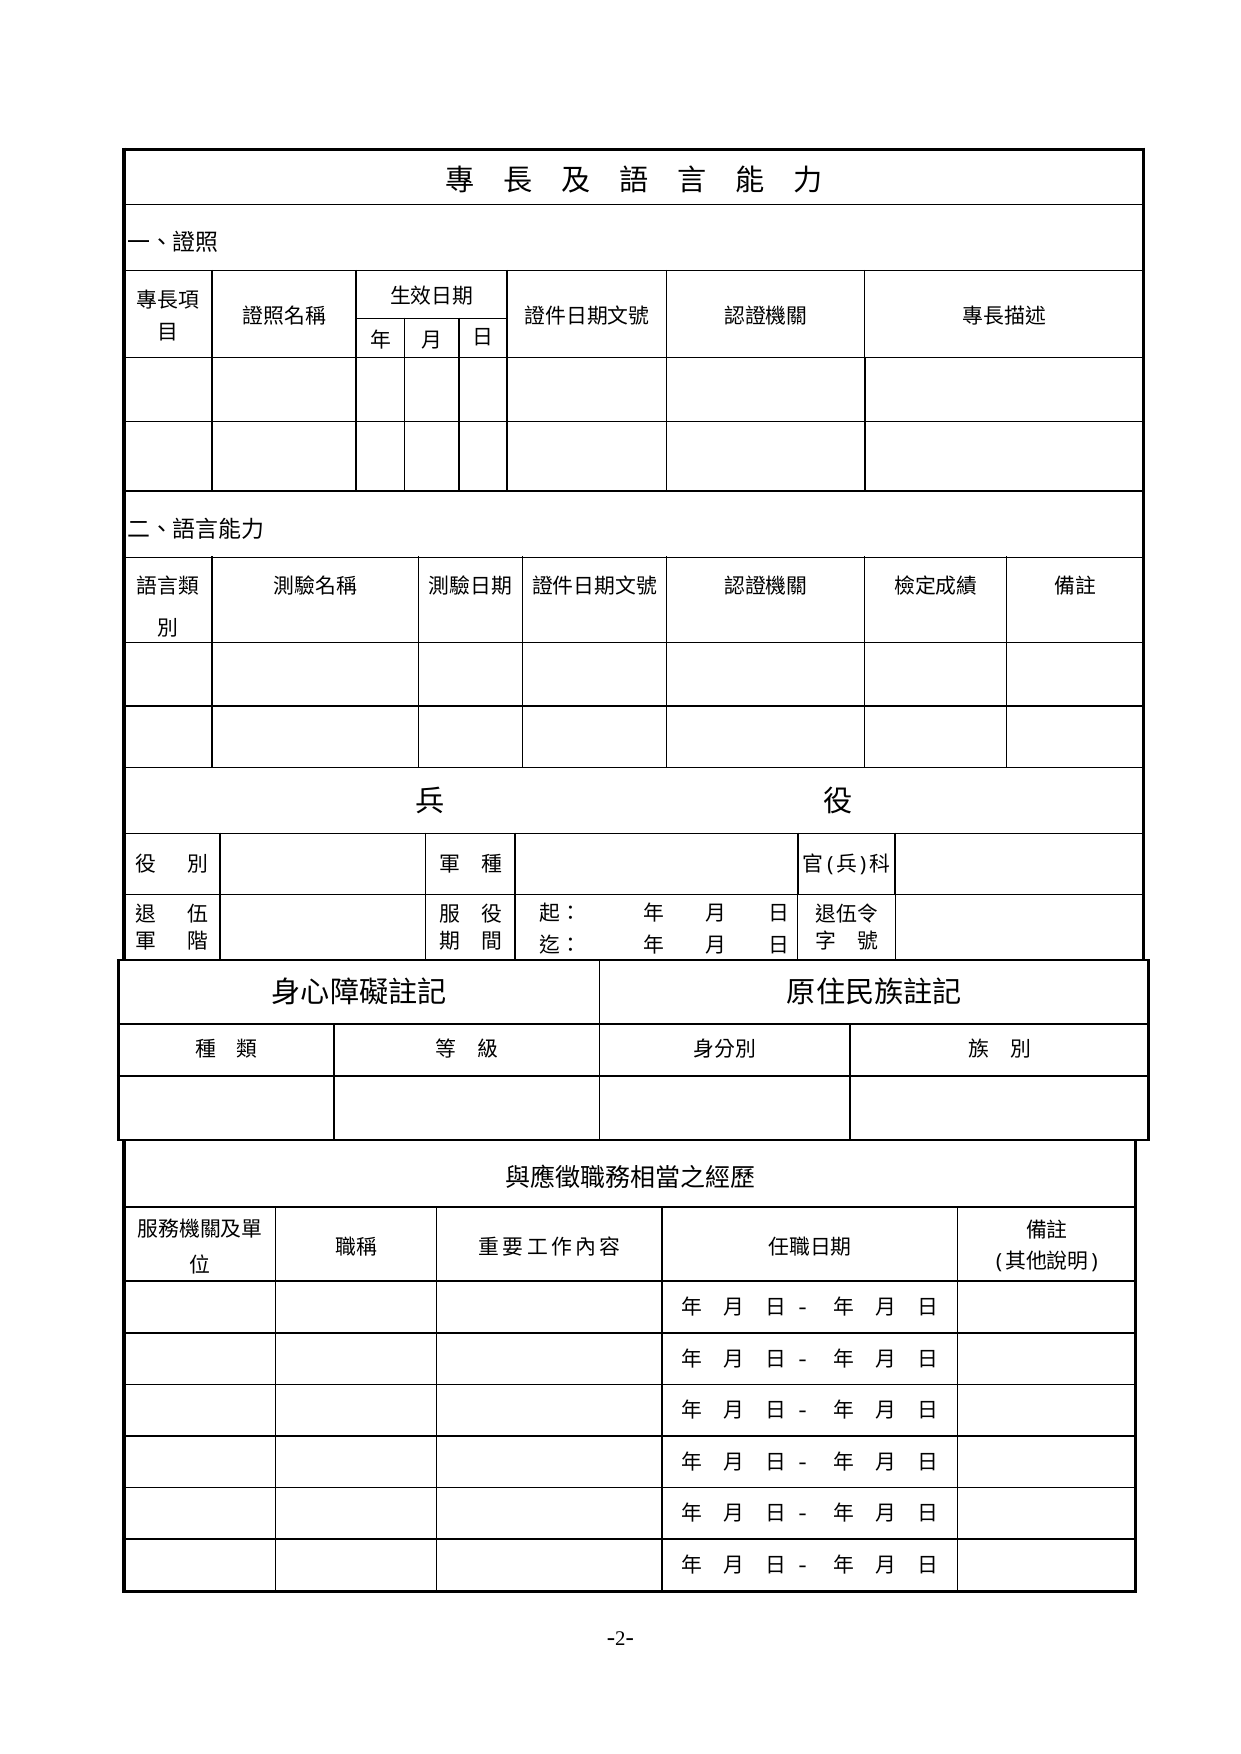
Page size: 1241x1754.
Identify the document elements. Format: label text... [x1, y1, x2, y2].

table_cell [1145, 270, 1149, 317]
table_cell [1144, 1332, 1149, 1383]
table_cell [405, 358, 458, 421]
table_cell [958, 1334, 1134, 1383]
table_cell 年 月 日 - 年 月 日 [663, 1488, 957, 1538]
table_cell [118, 641, 122, 705]
table_header 專長及語言能力 [126, 151, 1142, 204]
table_cell [1144, 1206, 1149, 1280]
table_cell 與應徵職務相當之經歷 [126, 1141, 1134, 1206]
table_cell [667, 422, 864, 490]
table_cell [1149, 490, 1164, 556]
table_cell [1144, 1487, 1149, 1538]
table_cell 檢定成績 [865, 558, 1006, 641]
table_cell [276, 1437, 436, 1487]
table_cell [1137, 1487, 1143, 1538]
table_cell [1149, 1538, 1164, 1590]
table_cell [118, 833, 122, 893]
table_cell [118, 1384, 122, 1435]
table_cell [958, 1385, 1134, 1435]
table_cell [213, 643, 418, 705]
table_cell [1149, 1487, 1164, 1538]
table_cell [118, 1487, 122, 1538]
table_cell 年 [357, 319, 404, 357]
table_cell 二、語言能力 [126, 492, 1142, 556]
table_cell 語言類別 [126, 558, 211, 641]
table_cell [1149, 1280, 1164, 1332]
table_cell [516, 834, 797, 893]
table_cell [1149, 1435, 1164, 1487]
table_cell [1145, 641, 1149, 705]
table_cell [1144, 1280, 1149, 1332]
table_cell [405, 422, 458, 490]
table_cell [1149, 1206, 1164, 1280]
table_cell [118, 357, 122, 421]
table_cell [1137, 1280, 1143, 1332]
table_cell 認證機關 [667, 271, 864, 357]
table_cell [896, 895, 1142, 959]
table_cell [118, 1538, 122, 1590]
table_cell 身分別 [600, 1025, 849, 1075]
table_cell 服 役 期 間 [426, 895, 514, 959]
table_cell 年 月 日 - 年 月 日 [663, 1540, 957, 1590]
table_cell 年 月 日 - 年 月 日 [663, 1437, 957, 1487]
table_cell [508, 358, 666, 421]
table_cell 職稱 [276, 1208, 436, 1280]
table_cell [600, 1077, 849, 1139]
table_cell [1145, 833, 1149, 893]
table_cell [118, 766, 122, 832]
table_cell [958, 1540, 1134, 1590]
table_cell [126, 422, 211, 490]
table_cell [1145, 894, 1149, 959]
table_cell [276, 1282, 436, 1332]
table_cell [118, 1280, 122, 1332]
table_cell [667, 707, 864, 766]
table_cell [118, 204, 122, 270]
table_cell [865, 707, 1006, 766]
table_header [1149, 148, 1164, 204]
table_cell [1150, 1023, 1164, 1075]
table_cell [1149, 1384, 1164, 1435]
table_cell [1137, 1538, 1143, 1590]
table_cell [419, 643, 522, 705]
table_cell [460, 422, 506, 490]
table_cell [1144, 1384, 1149, 1435]
table_cell [276, 1488, 436, 1538]
table_cell [1150, 1075, 1164, 1139]
table_cell [1149, 766, 1164, 832]
table_cell [523, 707, 666, 766]
table_cell [1145, 318, 1149, 357]
table_cell [118, 270, 122, 317]
table_cell 役 別 [126, 834, 219, 893]
table_cell 專長描述 [865, 271, 1142, 357]
table_cell 官(兵)科 [799, 834, 894, 893]
table_cell [1144, 1538, 1149, 1590]
table_cell [118, 421, 122, 490]
table_cell [126, 1334, 275, 1383]
table_cell 兵 役 [126, 768, 1142, 832]
table_cell [126, 358, 211, 421]
table_cell [523, 643, 666, 705]
table_cell [866, 358, 1142, 421]
table_cell 備註 [1007, 558, 1142, 641]
table_cell 測驗日期 [419, 558, 522, 641]
table_cell [126, 643, 211, 705]
table_cell [1149, 641, 1164, 705]
table_cell [126, 1437, 275, 1487]
table_cell [958, 1488, 1134, 1538]
table_cell 年 月 日 - 年 月 日 [663, 1282, 957, 1332]
table_cell [1137, 1384, 1143, 1435]
table_cell [1144, 1141, 1149, 1206]
table_cell [1149, 270, 1164, 317]
table_cell 原住民族註記 [600, 961, 1147, 1023]
table_header [1145, 148, 1149, 204]
table_cell [118, 894, 122, 959]
table_cell [118, 556, 122, 641]
table_cell 證照名稱 [213, 271, 355, 357]
table_cell [1137, 1141, 1143, 1206]
table_cell [1145, 490, 1149, 556]
table_cell [1137, 1206, 1143, 1280]
table_cell 證件日期文號 [523, 558, 666, 641]
table_cell 等 級 [335, 1025, 599, 1075]
table_cell [1149, 204, 1164, 270]
table_cell 年 月 日 - 年 月 日 [663, 1385, 957, 1435]
table_cell [1007, 643, 1142, 705]
table_cell [437, 1540, 661, 1590]
table_cell [1007, 707, 1142, 766]
table_cell [866, 422, 1142, 490]
table_cell [126, 1540, 275, 1590]
table_cell [1144, 1435, 1149, 1487]
table_cell 專長項目 [126, 271, 211, 357]
table_cell 種 類 [120, 1025, 333, 1075]
table_cell [221, 895, 425, 959]
table_cell 退伍令 字 號 [798, 895, 895, 959]
table_cell [118, 1435, 122, 1487]
table_cell 備註 (其他說明) [958, 1208, 1134, 1280]
table_cell [667, 358, 864, 421]
table_cell [865, 643, 1006, 705]
table_cell 年 月 日 - 年 月 日 [663, 1334, 957, 1383]
table_cell [1137, 1435, 1143, 1487]
table_cell 認證機關 [667, 558, 864, 641]
table_cell [276, 1334, 436, 1383]
table_cell [221, 834, 425, 893]
table_cell [213, 707, 418, 766]
table_cell [437, 1334, 661, 1383]
table_cell [1137, 1332, 1143, 1383]
table_cell [335, 1077, 599, 1139]
table_cell [120, 1077, 333, 1139]
table_cell 任職日期 [663, 1208, 957, 1280]
table_cell [357, 358, 404, 421]
table_cell [1149, 357, 1164, 421]
table_cell [1149, 318, 1164, 357]
table_cell [896, 834, 1142, 893]
table_cell [118, 705, 122, 766]
table_cell [667, 643, 864, 705]
table_cell [118, 1206, 122, 1280]
table_cell [958, 1282, 1134, 1332]
table_cell [118, 490, 122, 556]
table_cell [1145, 357, 1149, 421]
table_cell 日 [460, 319, 506, 357]
table_cell 重要工作內容 [437, 1208, 661, 1280]
table_cell [1145, 204, 1149, 270]
table_cell [1149, 1332, 1164, 1383]
table_cell [126, 1488, 275, 1538]
table_cell [437, 1488, 661, 1538]
table_cell 起： 年 月 日 迄： 年 月 日 [516, 895, 797, 959]
table_cell 一、證照 [126, 205, 1142, 270]
table_cell [276, 1540, 436, 1590]
table_cell [1149, 705, 1164, 766]
table_cell [437, 1282, 661, 1332]
table_cell [419, 707, 522, 766]
table_cell [126, 1385, 275, 1435]
table_cell [276, 1385, 436, 1435]
table_cell 身心障礙註記 [120, 961, 599, 1023]
table_cell [213, 422, 355, 490]
table_cell [437, 1385, 661, 1435]
table_cell [1149, 556, 1164, 641]
table_cell [213, 358, 355, 421]
table_cell [437, 1437, 661, 1487]
table_cell [1150, 959, 1164, 1023]
table_cell [1149, 1139, 1164, 1206]
table_cell [1145, 421, 1149, 490]
table_cell [1145, 556, 1149, 641]
table_cell [126, 707, 211, 766]
table_cell 軍 種 [426, 834, 514, 893]
table_cell 族 別 [851, 1025, 1147, 1075]
table_cell [1149, 894, 1164, 959]
table_cell 生效日期 [357, 271, 506, 317]
table_cell [460, 358, 506, 421]
table_header [118, 148, 122, 204]
table_cell 證件日期文號 [508, 271, 666, 357]
table_cell 測驗名稱 [213, 558, 418, 641]
table_cell [508, 422, 666, 490]
table_cell [118, 1141, 122, 1206]
table_cell 服務機關及單位 [126, 1208, 275, 1280]
table_cell [1145, 766, 1149, 832]
table_cell [1145, 705, 1149, 766]
table_cell [958, 1437, 1134, 1487]
table_cell [1149, 421, 1164, 490]
table_cell [118, 1332, 122, 1383]
table_cell 月 [405, 319, 458, 357]
table_cell 退 伍 軍 階 [126, 895, 219, 959]
table_cell [126, 1282, 275, 1332]
table_cell [1149, 833, 1164, 893]
table_cell [357, 422, 404, 490]
table_cell [851, 1077, 1147, 1139]
table_cell [118, 318, 122, 357]
